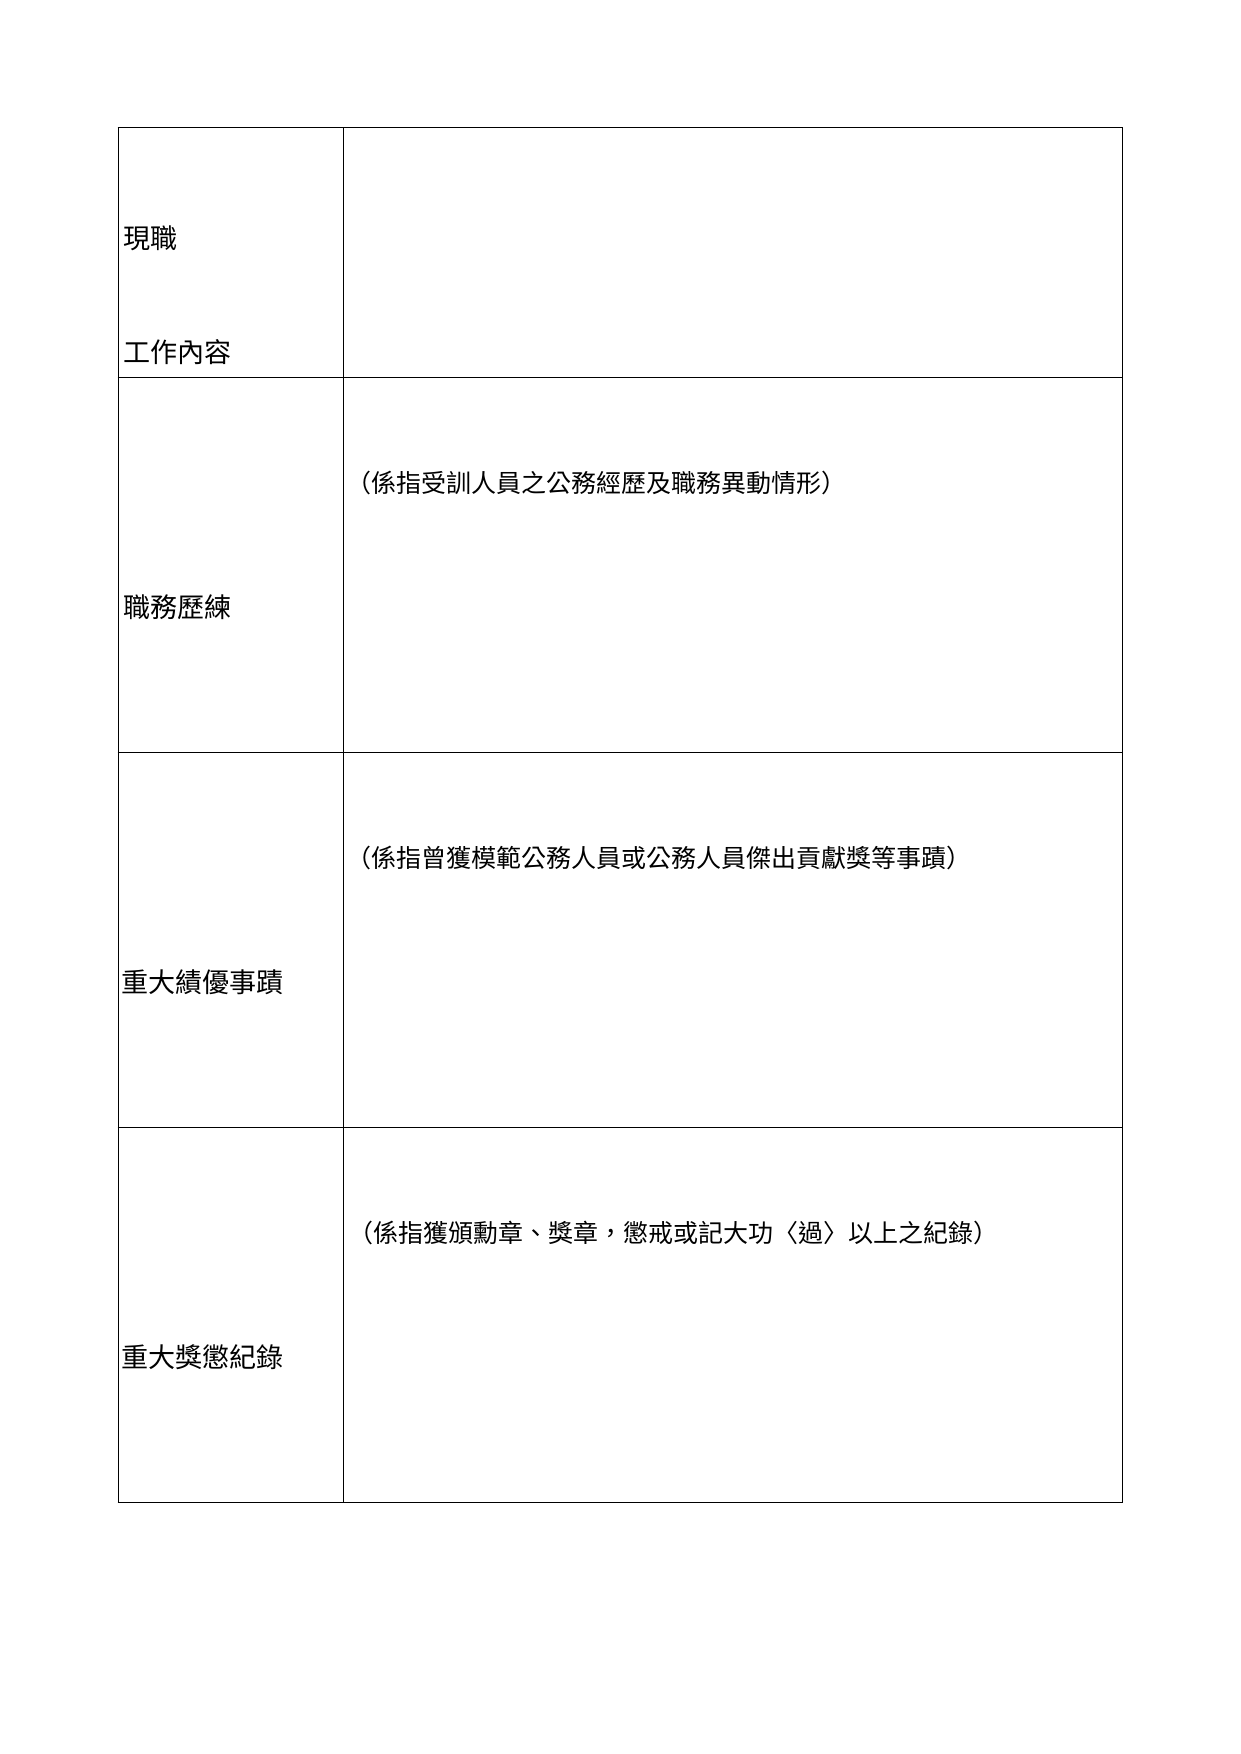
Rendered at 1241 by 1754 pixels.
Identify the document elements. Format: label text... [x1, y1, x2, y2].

table_cell 重大績優事蹟 [119, 753, 343, 1127]
table_cell 職務歷練 [119, 378, 343, 752]
table_cell （係指曾獲模範公務人員或公務人員傑出貢獻獎等事蹟） [344, 753, 1122, 1127]
table_cell （係指獲頒勳章、獎章，懲戒或記大功〈過〉以上之紀錄） [344, 1128, 1122, 1502]
table_cell [344, 128, 1122, 377]
table_cell （係指受訓人員之公務經歷及職務異動情形） [344, 378, 1122, 752]
table_cell 現職 工作內容 [119, 128, 343, 377]
table_cell 重大獎懲紀錄 [119, 1128, 343, 1502]
